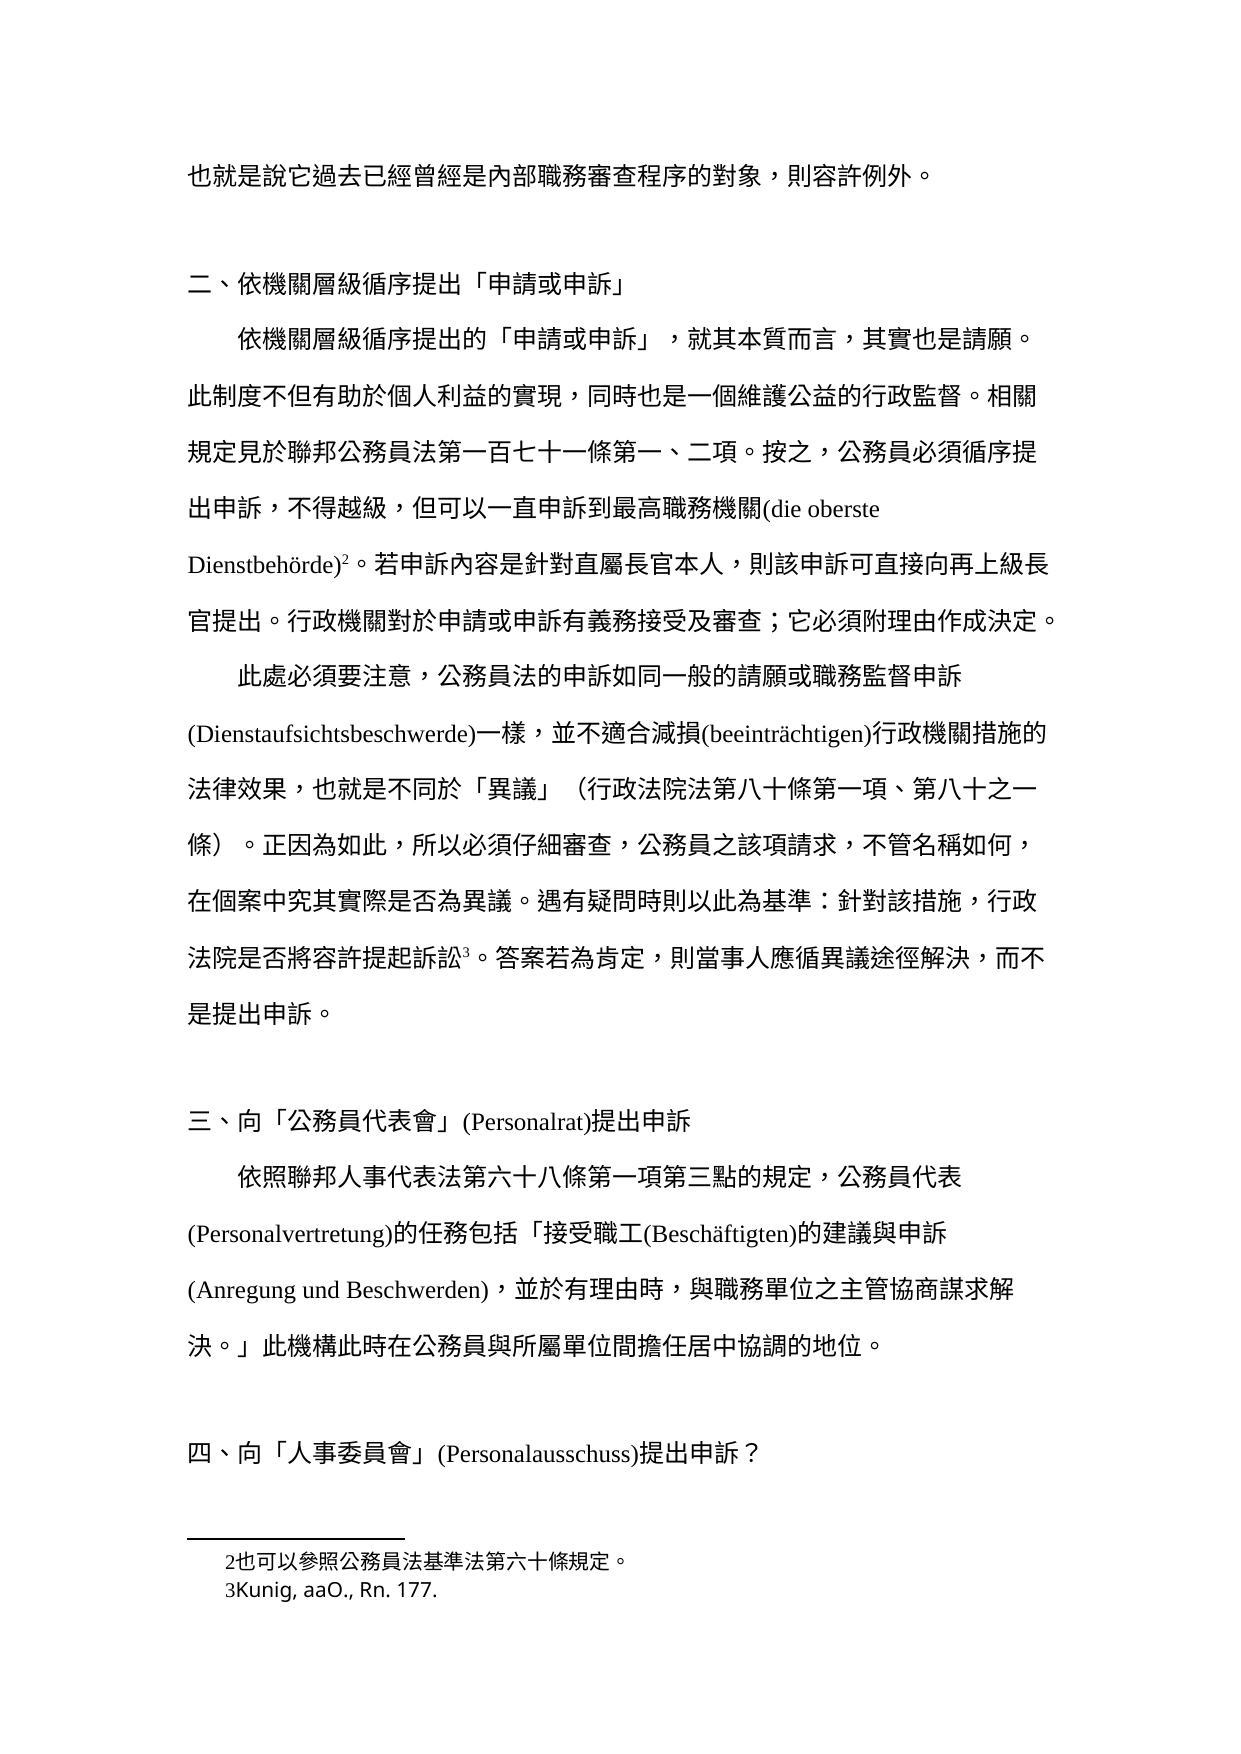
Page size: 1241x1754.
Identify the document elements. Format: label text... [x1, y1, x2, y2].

text 也可以參照公務員法基準法第六十條規定。 [187, 1545, 1053, 1576]
text Kunig, aaO., Rn. 177. [187, 1576, 1053, 1604]
text 四、向「人事委員會」(Personalausschuss)提出申訴？ [187, 1427, 1053, 1464]
text 三、向「公務員代表會」(Personalrat)提出申訴 [187, 1095, 1053, 1132]
text 依機關層級循序提出的「申請或申訴」，就其本質而言，其實也是請願。此制度不但有助於個人利益的實現，同時也是一個維護公益的行政監督。相關規定見於聯邦公務員法第一百七十一條第一、二項。按之，公務員必須循序提出申訴，不得越級，但可以一直申訴到最高職務機關(die oberste Dienstbehörde)。若申訴內容是針對直屬長官本人，則該申訴可直接向再上級長官提出。行政機關對於申請或申訴有義務接受及審查；它必須附理由作成決定。 [187, 313, 1053, 632]
text 此處必須要注意，公務員法的申訴如同一般的請願或職務監督申訴(Dienstaufsichtsbeschwerde)一樣，並不適合減損(beeinträchtigen)行政機關措施的法律效果，也就是不同於「異議」（行政法院法第八十條第一項、第八十之一條）。正因為如此，所以必須仔細審查，公務員之該項請求，不管名稱如何，在個案中究其實際是否為異議。遇有疑問時則以此為基準：針對該措施，行政法院是否將容許提起訴訟。答案若為肯定，則當事人應循異議途徑解決，而不是提出申訴。 [187, 650, 1053, 1025]
text 基本法第十七條規定：「人民有個別或聯合他人以書面向該管機關及民意代表機關提出請願或訴願之權利。」此處所謂之人民也包含公務員在內。不過，如果內容涉及職務領域(Amtsbereich)，原則上必須依機關層級循序提出申訴（見下述），俾使行政機關至少有補救的可能。如果這個可能性已經存在過了，也就是說它過去已經曾經是內部職務審查程序的對象，則容許例外。 [187, 150, 1053, 187]
text 二、依機關層級循序提出「申請或申訴」 [187, 257, 1053, 295]
text 依照聯邦人事代表法第六十八條第一項第三點的規定，公務員代表(Personalvertretung)的任務包括「接受職工(Beschäftigten)的建議與申訴(Anregung und Beschwerden)，並於有理由時，與職務單位之主管協商謀求解決。」此機構此時在公務員與所屬單位間擔任居中協調的地位。 [187, 1151, 1053, 1357]
